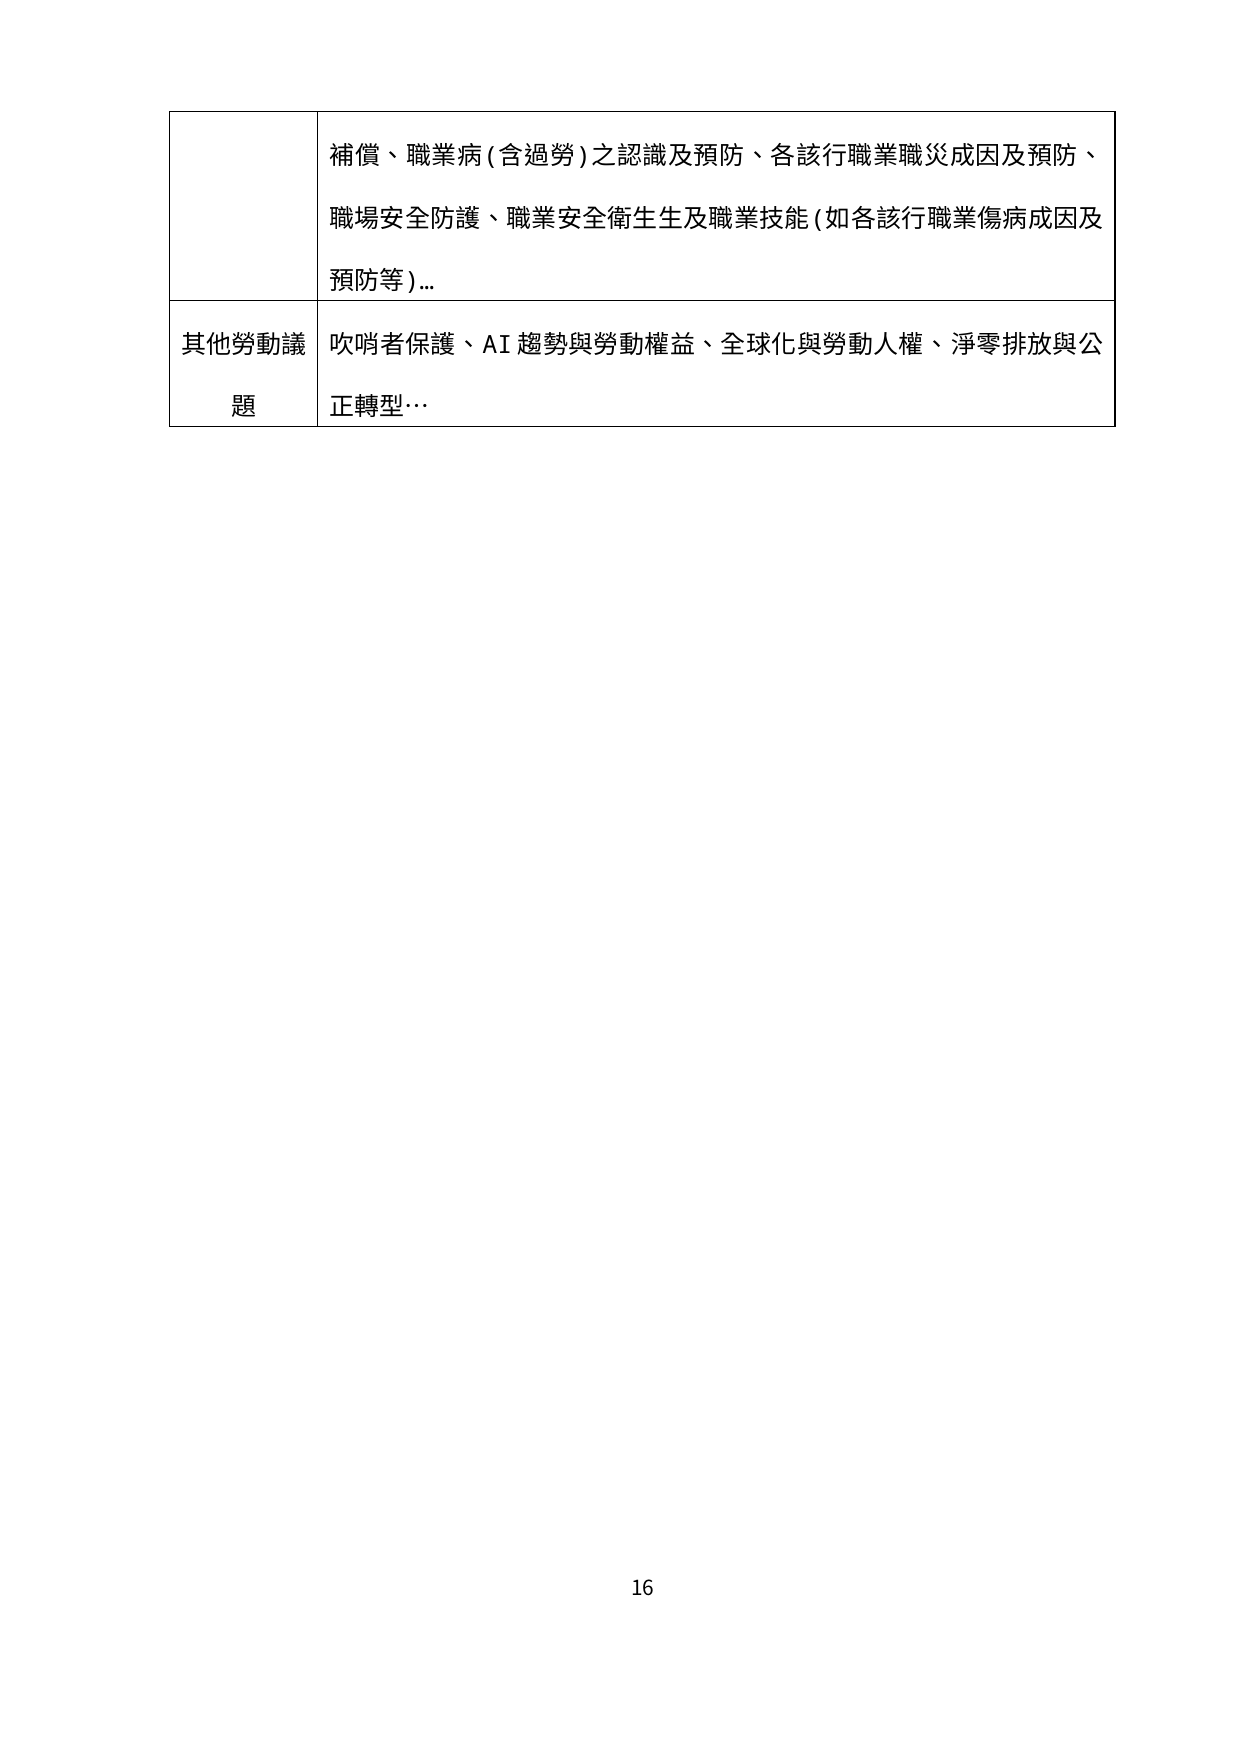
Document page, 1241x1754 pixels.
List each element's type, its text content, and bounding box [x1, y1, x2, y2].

table_cell 其他勞動議題 [170, 301, 317, 426]
table_cell 補償、職業病(含過勞)之認識及預防、各該行職業職災成因及預防、職場安全防護、職業安全衛生生及職業技能(如各該行職業傷病成因及預防等)… [318, 112, 1114, 299]
table_cell [170, 112, 317, 299]
table_cell 吹哨者保護、AI趨勢與勞動權益、全球化與勞動人權、淨零排放與公正轉型… [318, 301, 1114, 426]
